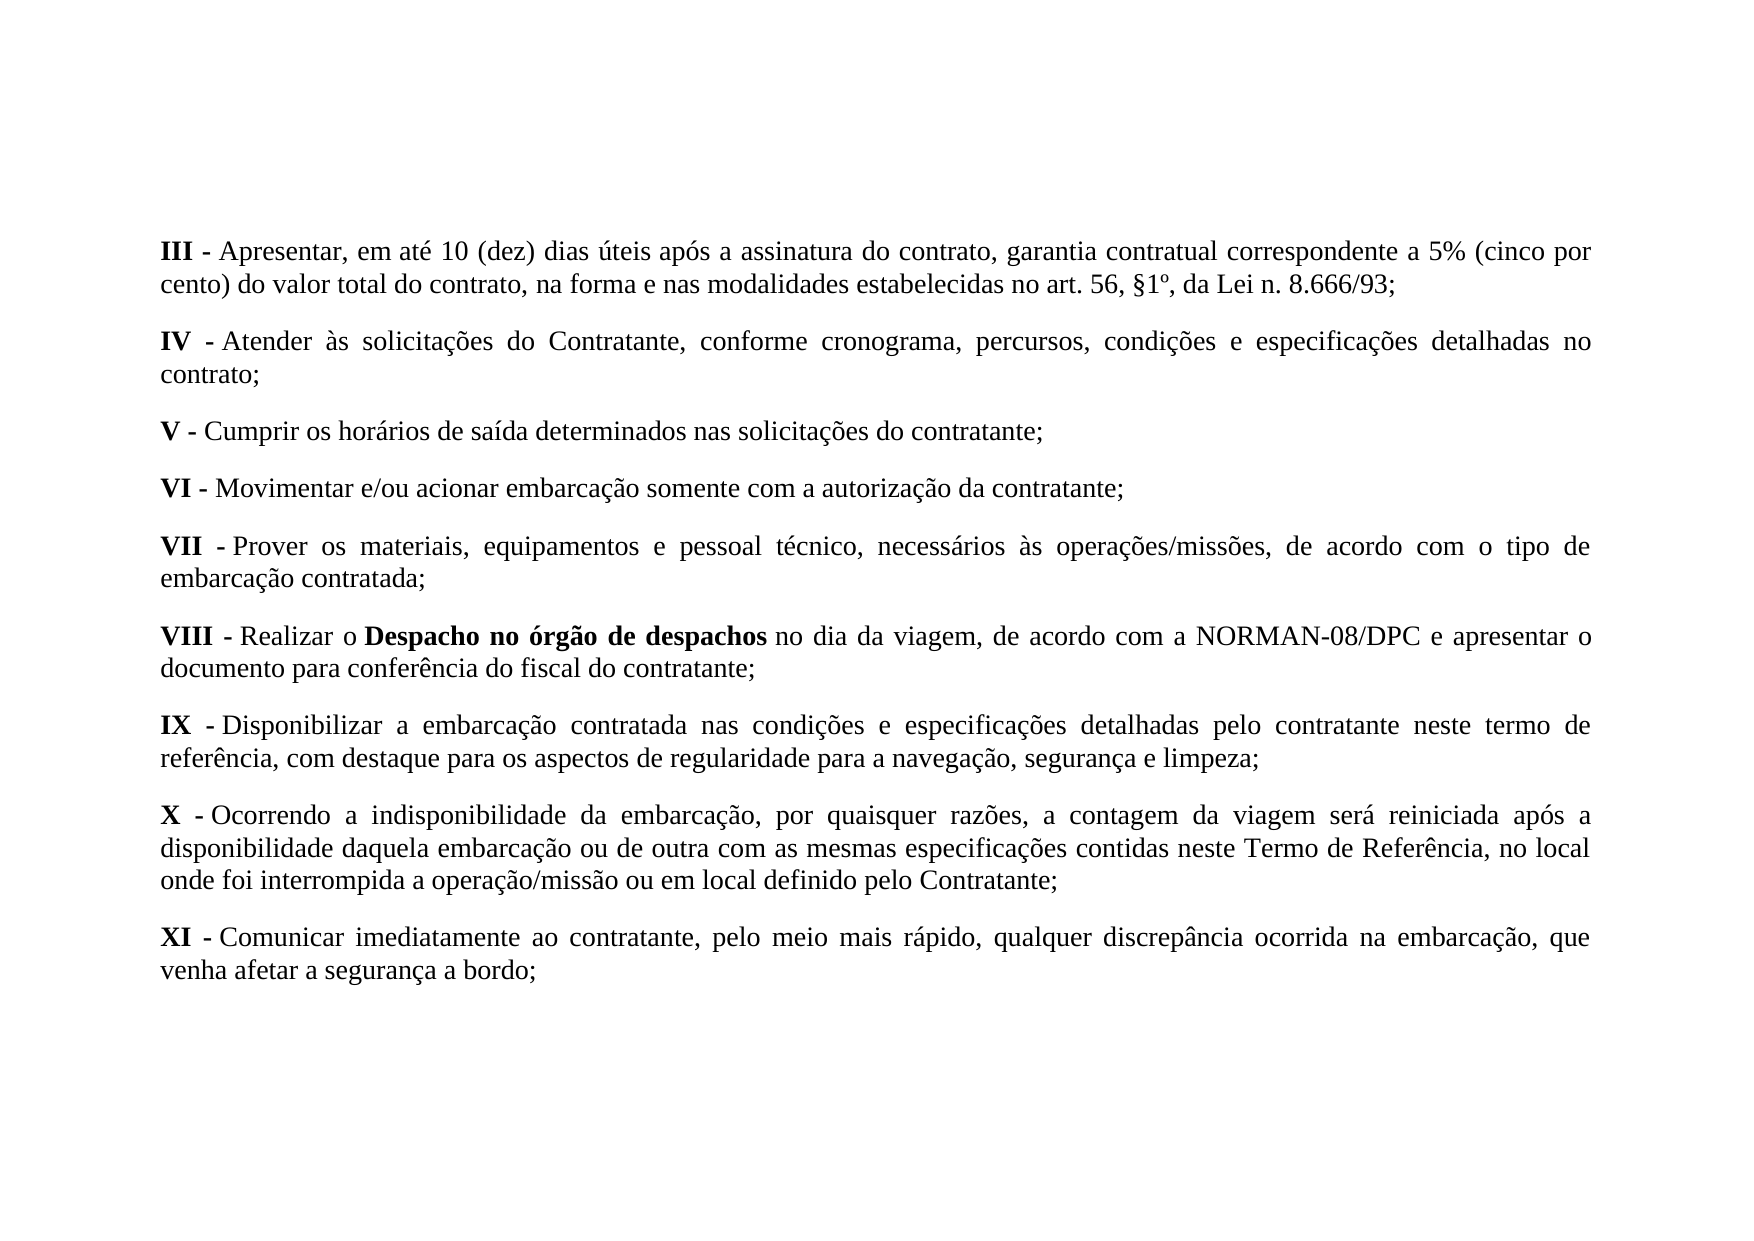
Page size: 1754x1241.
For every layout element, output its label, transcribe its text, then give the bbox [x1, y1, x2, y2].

text IX - Disponibilizar a embarcação contratada nas condições e especificações detalhadas pelo contratante neste termo de referência, com destaque para os aspectos de regularidade para a navegação, segurança e limpeza; [160, 708, 1594, 773]
text III - Apresentar, em até 10 (dez) dias úteis após a assinatura do contrato, garantia contratual correspondente a 5% (cinco por cento) do valor total do contrato, na forma e nas modalidades estabelecidas no art. 56, §1º, da Lei n. 8.666/93; [160, 234, 1594, 299]
text IV - Atender às solicitações do Contratante, conforme cronograma, percursos, condições e especificações detalhadas no contrato; [160, 324, 1594, 389]
text VII - Prover os materiais, equipamentos e pessoal técnico, necessários às operações/missões, de acordo com o tipo de embarcação contratada; [160, 529, 1594, 594]
text VIII - Realizar o Despacho no órgão de despachos no dia da viagem, de acordo com a NORMAN-08/DPC e apresentar o documento para conferência do fiscal do contratante; [160, 619, 1594, 683]
text XI - Comunicar imediatamente ao contratante, pelo meio mais rápido, qualquer discrepância ocorrida na embarcação, que venha afetar a segurança a bordo; [160, 920, 1594, 985]
text VI - Movimentar e/ou acionar embarcação somente com a autorização da contratante; [160, 471, 1594, 504]
text X - Ocorrendo a indisponibilidade da embarcação, por quaisquer razões, a contagem da viagem será reiniciada após a disponibilidade daquela embarcação ou de outra com as mesmas especificações contidas neste Termo de Referência, no local onde foi interrompida a operação/missão ou em local definido pelo Contratante; [160, 798, 1594, 895]
text V - Cumprir os horários de saída determinados nas solicitações do contratante; [160, 414, 1594, 446]
